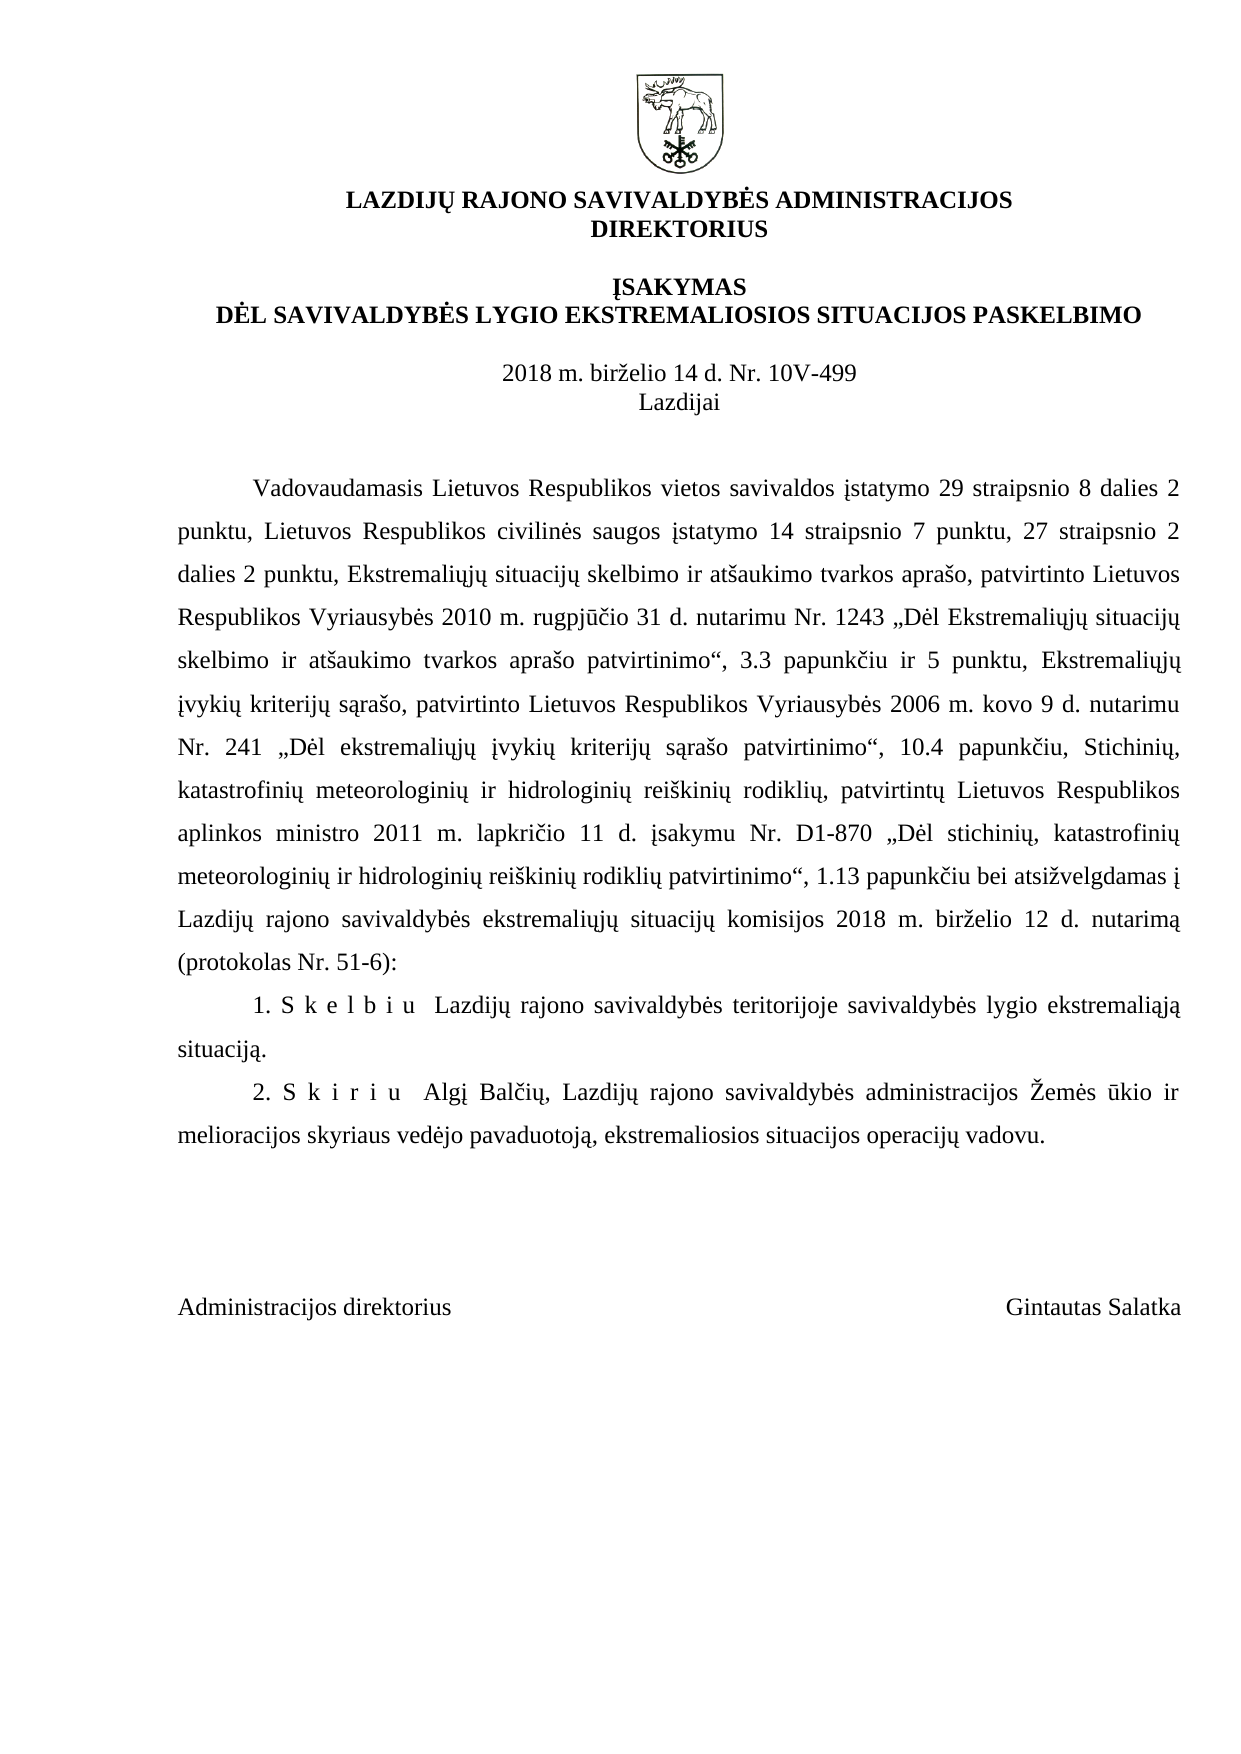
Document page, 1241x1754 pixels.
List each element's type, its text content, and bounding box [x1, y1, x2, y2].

text LAZDIJŲ RAJONO SAVIVALDYBĖS ADMINISTRACIJOS [177, 186, 1181, 214]
text Lazdijai [177, 387, 1181, 416]
text Vadovaudamasis Lietuvos Respublikos vietos savivaldos įstatymo 29 straipsnio 8 dalies 2 punktu, Lietuvos Respublikos civilinės saugos įstatymo 14 straipsnio 7 punktu, 27 straipsnio 2 dalies 2 punktu, Ekstremaliųjų situacijų skelbimo ir atšaukimo tvarkos aprašo, patvirtinto Lietuvos Respublikos Vyriausybės 2010 m. rugpjūčio 31 d. nutarimu Nr. 1243 „Dėl Ekstremaliųjų situacijų skelbimo ir atšaukimo tvarkos aprašo patvirtinimo“, 3.3 papunkčiu ir 5 punktu, Ekstremaliųjų įvykių kriterijų sąrašo, patvirtinto Lietuvos Respublikos Vyriausybės 2006 m. kovo 9 d. nutarimu Nr. 241 „Dėl ekstremaliųjų įvykių kriterijų sąrašo patvirtinimo“, 10.4 papunkčiu, Stichinių, katastrofinių meteorologinių ir hidrologinių reiškinių rodiklių, patvirtintų Lietuvos Respublikos aplinkos ministro 2011 m. lapkričio 11 d. įsakymu Nr. D1-870 „Dėl stichinių, katastrofinių meteorologinių ir hidrologinių reiškinių rodiklių patvirtinimo“, 1.13 papunkčiu bei atsižvelgdamas į Lazdijų rajono savivaldybės ekstremaliųjų situacijų komisijos 2018 m. birželio 12 d. nutarimą (protokolas Nr. 51-6): [177, 473, 1181, 976]
text DĖL SAVIVALDYBĖS LYGIO EKSTREMALIOSIOS SITUACIJOS PASKELBIMO [177, 301, 1181, 329]
text ĮSAKYMAS [177, 272, 1181, 301]
text 2. S k i r i u Algį Balčių, Lazdijų rajono savivaldybės administracijos Žemės ūkio ir melioracijos skyriaus vedėjo pavaduotoją, ekstremaliosios situacijos operacijų vadovu. [177, 1077, 1181, 1149]
text 2018 m. birželio 14 d. Nr. 10V-499 [177, 358, 1181, 387]
text DIREKTORIUS [177, 214, 1181, 243]
text 1. S k e l b i u Lazdijų rajono savivaldybės teritorijoje savivaldybės lygio ekstremaliąją situaciją. [177, 991, 1181, 1062]
text Administracijos direktorius Gintautas Salatka [177, 1292, 1181, 1321]
